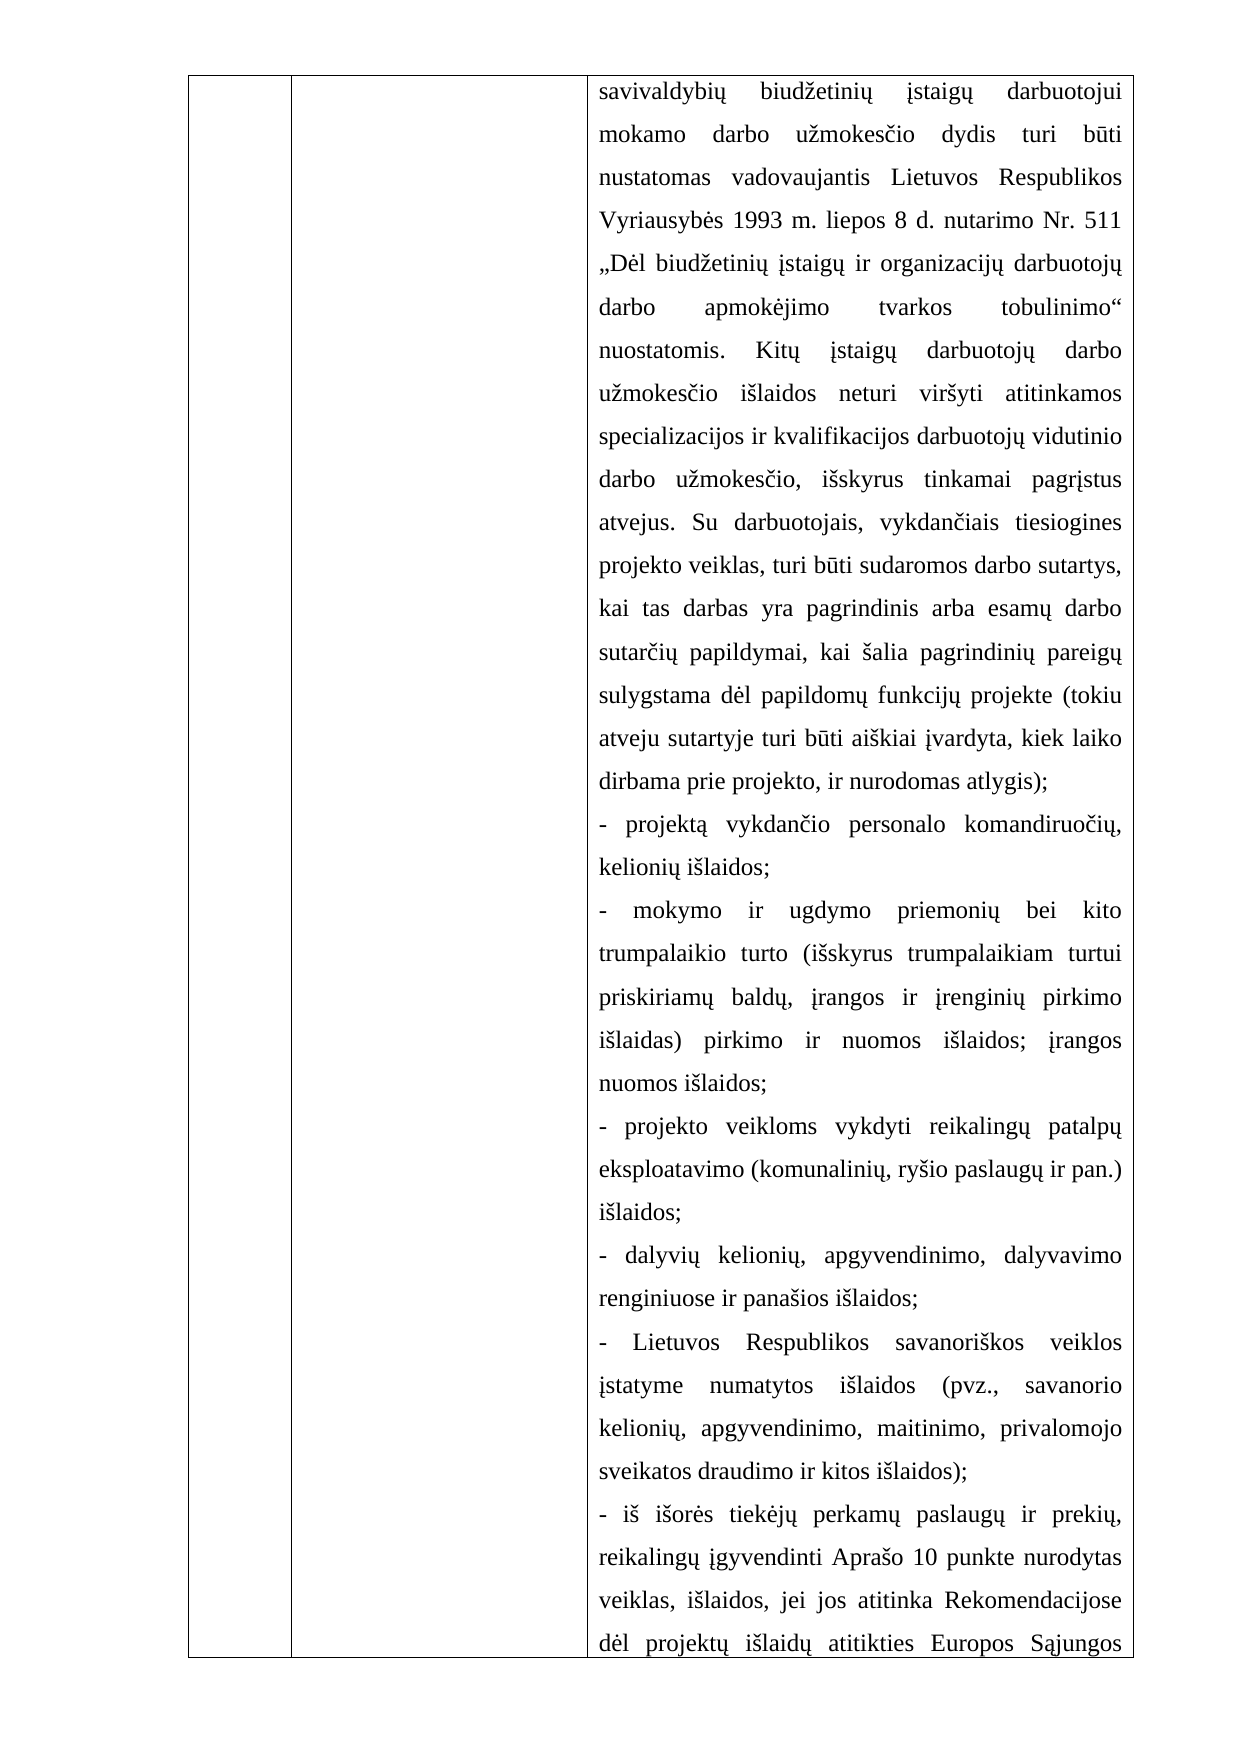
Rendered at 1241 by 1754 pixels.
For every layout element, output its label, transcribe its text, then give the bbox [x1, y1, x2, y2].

table_cell savivaldybių biudžetinių įstaigų darbuotojui mokamo darbo užmokesčio dydis turi būti nustatomas vadovaujantis Lietuvos Respublikos Vyriausybės 1993 m. liepos 8 d. nutarimo Nr. 511 „Dėl biudžetinių įstaigų ir organizacijų darbuotojų darbo apmokėjimo tvarkos tobulinimo“ nuostatomis. Kitų įstaigų darbuotojų darbo užmokesčio išlaidos neturi viršyti atitinkamos specializacijos ir kvalifikacijos darbuotojų vidutinio darbo užmokesčio, išskyrus tinkamai pagrįstus atvejus. Su darbuotojais, vykdančiais tiesiogines projekto veiklas, turi būti sudaromos darbo sutartys, kai tas darbas yra pagrindinis arba esamų darbo sutarčių papildymai, kai šalia pagrindinių pareigų sulygstama dėl papildomų funkcijų projekte (tokiu atveju sutartyje turi būti aiškiai įvardyta, kiek laiko dirbama prie projekto, ir nurodomas atlygis); - projektą vykdančio personalo komandiruočių, kelionių išlaidos; - mokymo ir ugdymo priemonių bei kito trumpalaikio turto (išskyrus trumpalaikiam turtui priskiriamų baldų, įrangos ir įrenginių pirkimo išlaidas) pirkimo ir nuomos išlaidos; įrangos nuomos išlaidos; - projekto veikloms vykdyti reikalingų patalpų eksploatavimo (komunalinių, ryšio paslaugų ir pan.) išlaidos; - dalyvių kelionių, apgyvendinimo, dalyvavimo renginiuose ir panašios išlaidos; - Lietuvos Respublikos savanoriškos veiklos įstatyme numatytos išlaidos (pvz., savanorio kelionių, apgyvendinimo, maitinimo, privalomojo sveikatos draudimo ir kitos išlaidos); - iš išorės tiekėjų perkamų paslaugų ir prekių, reikalingų įgyvendinti Aprašo 10 punkte nurodytas veiklas, išlaidos, jei jos atitinka Rekomendacijose dėl projektų išlaidų atitikties Europos Sąjungos [588, 76, 1133, 1657]
table_cell [189, 76, 291, 1657]
table_cell [292, 76, 587, 1657]
